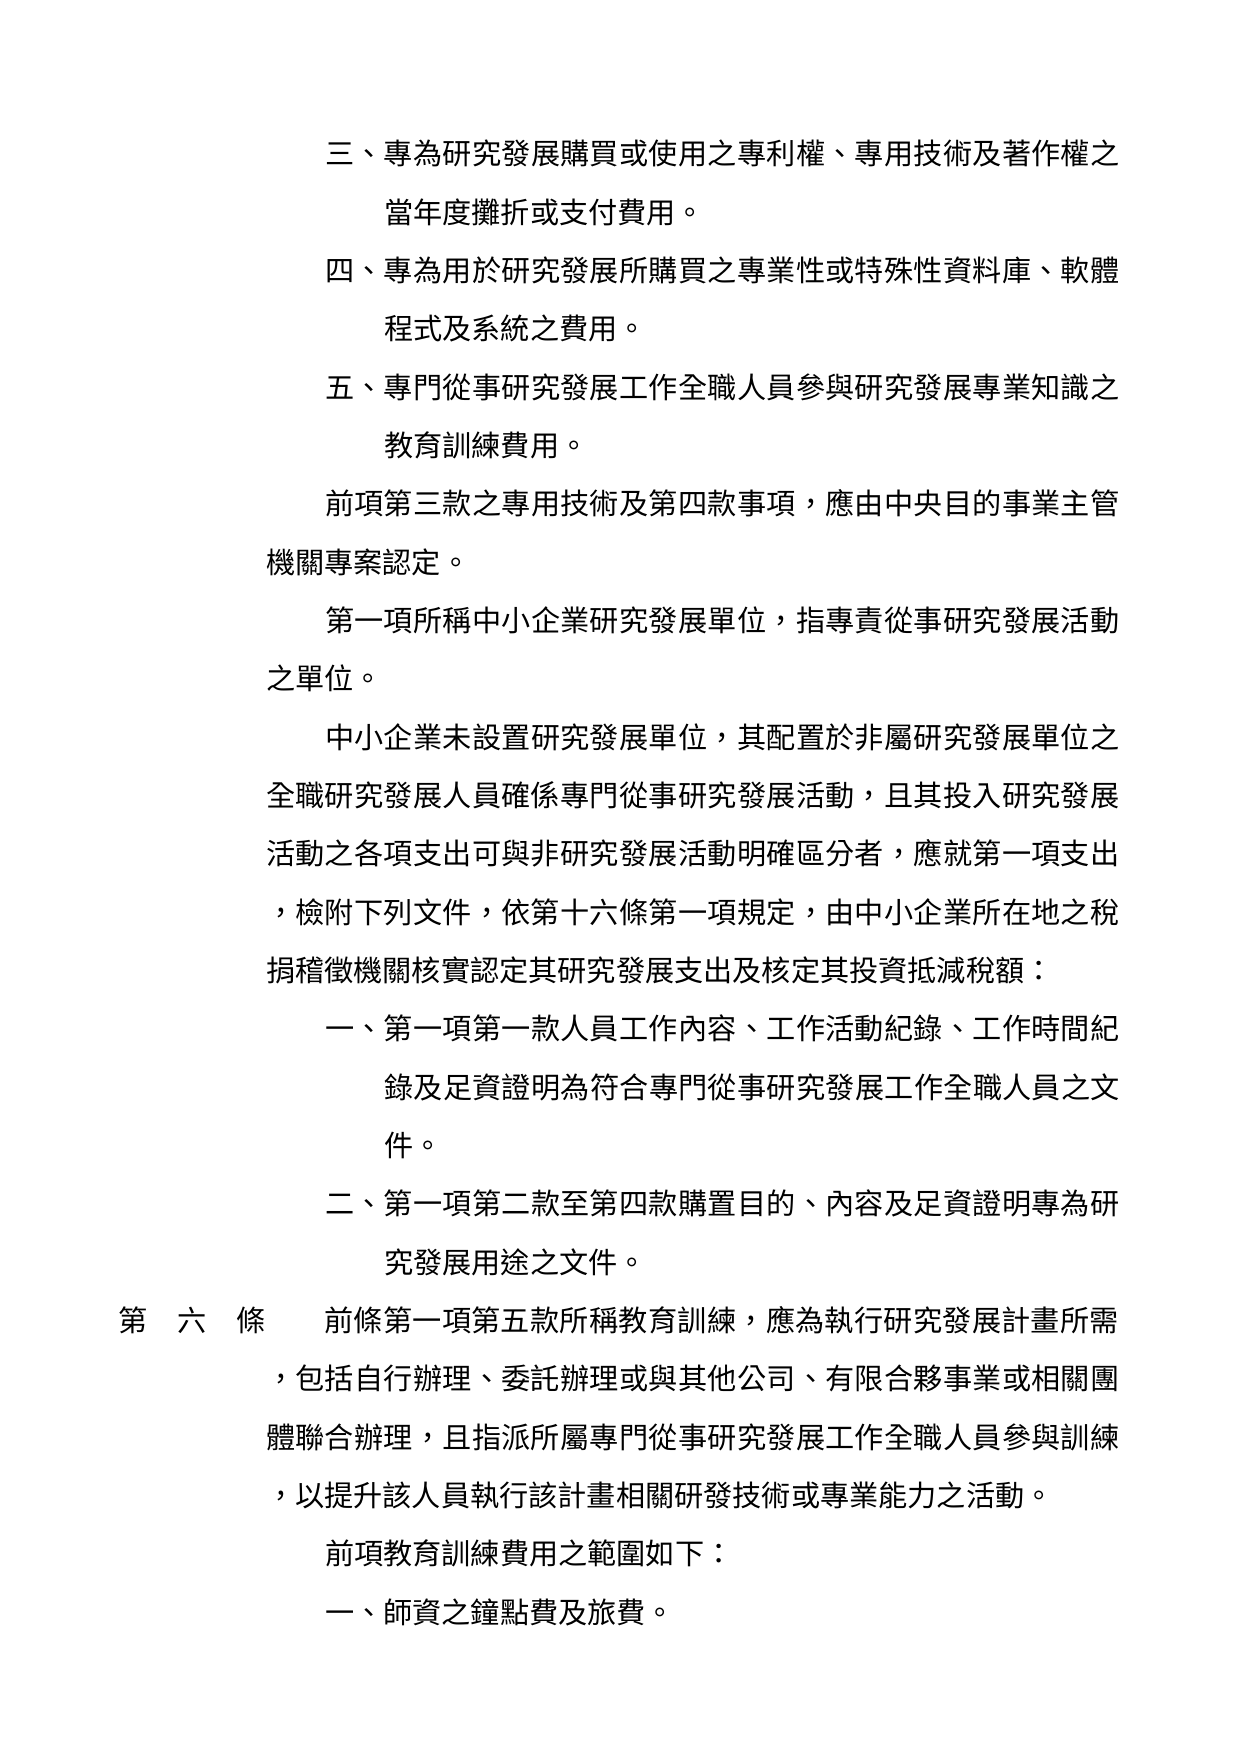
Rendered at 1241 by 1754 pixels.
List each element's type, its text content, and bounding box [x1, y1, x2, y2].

text 一、第一項第一款人員工作內容、工作活動紀錄、工作時間紀錄及足資證明為符合專門從事研究發展工作全職人員之文件。 [325, 993, 1122, 1168]
text 第一項所稱中小企業研究發展單位，指專責從事研究發展活動之單位。 [266, 585, 1122, 701]
text 中小企業未設置研究發展單位，其配置於非屬研究發展單位之全職研究發展人員確係專門從事研究發展活動，且其投入研究發展活動之各項支出可與非研究發展活動明確區分者，應就第一項支出，檢附下列文件，依第十六條第一項規定，由中小企業所在地之稅捐稽徵機關核實認定其研究發展支出及核定其投資抵減稅額： [266, 701, 1122, 993]
text 一、師資之鐘點費及旅費。 [325, 1576, 1122, 1635]
text 四、專為用於研究發展所購買之專業性或特殊性資料庫、軟體程式及系統之費用。 [325, 235, 1122, 351]
text 第 六 條 前條第一項第五款所稱教育訓練，應為執行研究發展計畫所需，包括自行辦理、委託辦理或與其他公司、有限合夥事業或相關團體聯合辦理，且指派所屬專門從事研究發展工作全職人員參與訓練，以提升該人員執行該計畫相關研發技術或專業能力之活動。 [118, 1285, 1122, 1518]
text 三、專為研究發展購買或使用之專利權、專用技術及著作權之當年度攤折或支付費用。 [325, 118, 1122, 235]
text 五、專門從事研究發展工作全職人員參與研究發展專業知識之教育訓練費用。 [325, 351, 1122, 468]
text 二、第一項第二款至第四款購置目的、內容及足資證明專為研究發展用途之文件。 [325, 1168, 1122, 1285]
text 前項第三款之專用技術及第四款事項，應由中央目的事業主管機關專案認定。 [266, 468, 1122, 585]
text 前項教育訓練費用之範圍如下： [266, 1518, 1122, 1576]
